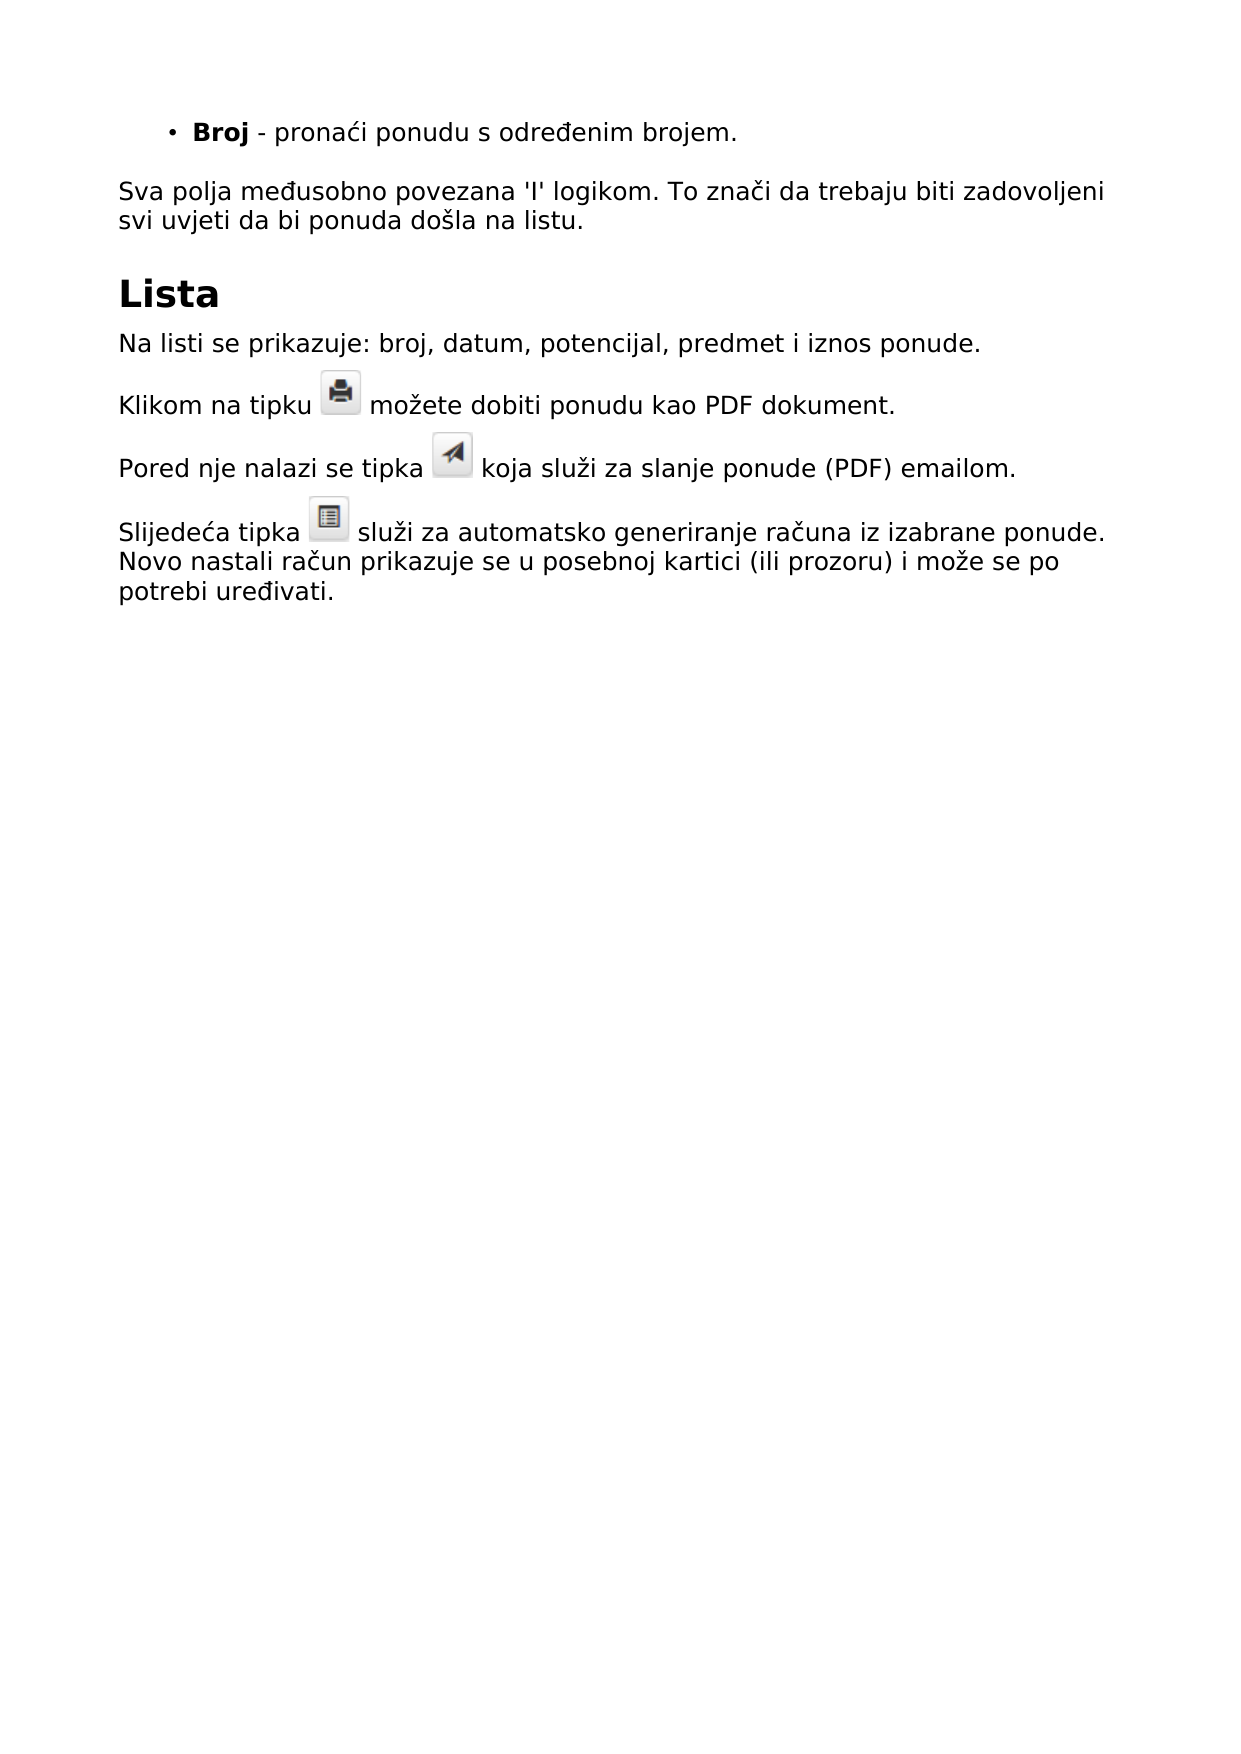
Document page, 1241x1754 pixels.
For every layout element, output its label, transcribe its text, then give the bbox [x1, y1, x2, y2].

list Broj - pronaći ponudu s određenim brojem. [177, 118, 1122, 147]
picture [432, 432, 473, 478]
text Pored nje nalazi se tipka koja služi za slanje ponude (PDF) emailom. [118, 433, 1122, 484]
picture [308, 496, 350, 542]
subtitle Lista [118, 273, 1122, 316]
picture [320, 370, 362, 415]
text Klikom na tipku možete dobiti ponudu kao PDF dokument. [118, 370, 1122, 420]
text Na listi se prikazuje: broj, datum, potencijal, predmet i iznos ponude. [118, 329, 1122, 358]
text Slijedeća tipka služi za automatsko generiranje računa iz izabrane ponude. Novo nastali račun prikazuje se u posebnoj kartici (ili prozoru) i može se po potrebi uređivati. [118, 496, 1122, 606]
text Sva polja međusobno povezana 'I' logikom. To znači da trebaju biti zadovoljeni svi uvjeti da bi ponuda došla na listu. [118, 177, 1122, 235]
